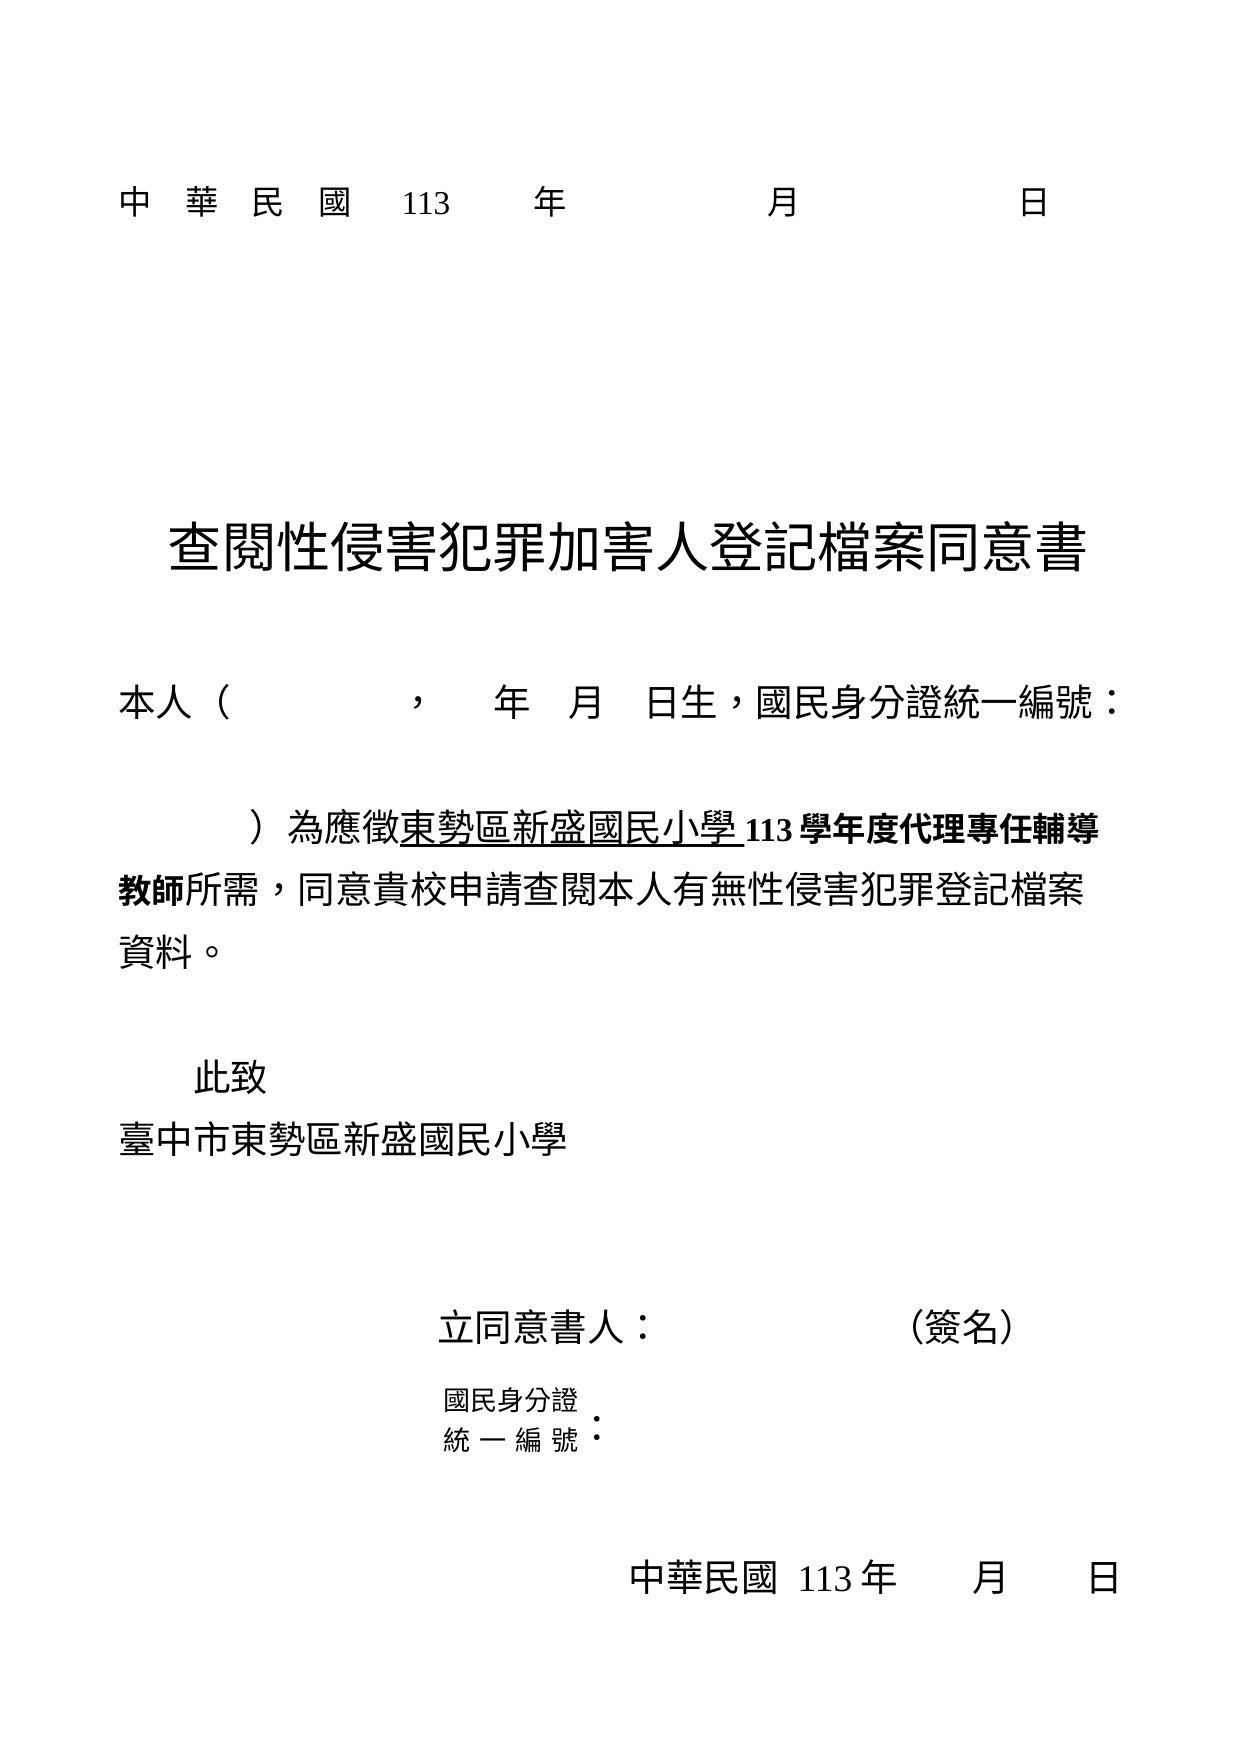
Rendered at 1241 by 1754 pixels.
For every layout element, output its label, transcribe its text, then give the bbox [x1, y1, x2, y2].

text 本人（ ， 年 月 日生，國民身分證統一編號： [118, 658, 1122, 783]
text 臺中市東勢區新盛國民小學 [118, 1096, 1122, 1158]
text 查閱性侵害犯罪加害人登記檔案同意書 [118, 471, 1138, 596]
text 立同意書人： （簽名） [118, 1283, 1122, 1346]
text 國民身分證統一編號： [118, 1346, 1122, 1471]
text 中華民國 113年 月 日 [118, 1533, 1122, 1596]
text 此致 [118, 1033, 1122, 1096]
text ）為應徵東勢區新盛國民小學113學年度代理專任輔導教師所需，同意貴校申請查閱本人有無性侵害犯罪登記檔案資料。 [118, 783, 1122, 971]
text 中 華 民 國 113 年 月 日 [118, 158, 1122, 221]
